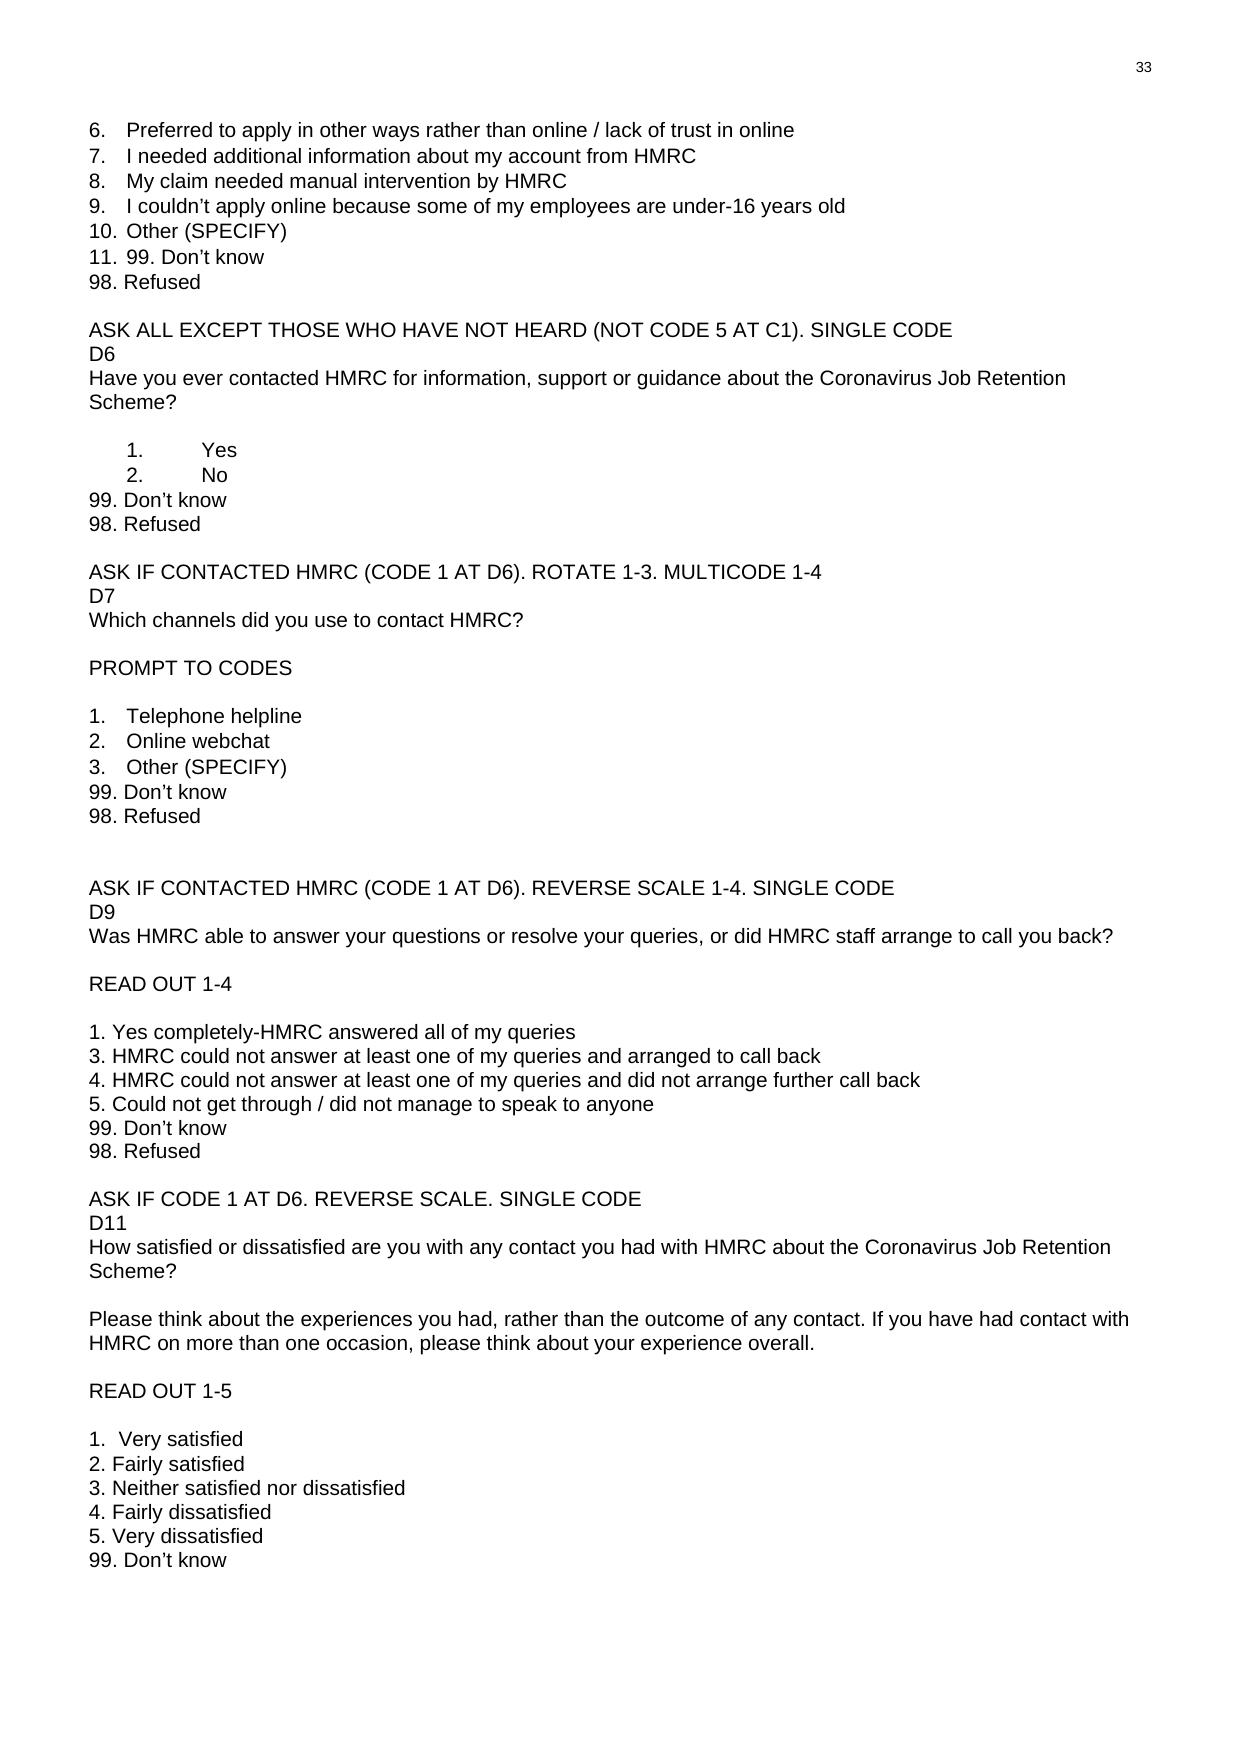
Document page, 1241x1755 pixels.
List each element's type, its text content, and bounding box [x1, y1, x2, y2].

text D7 [89, 584, 1152, 608]
list Very satisfied [89, 1427, 1152, 1451]
text 98. Refused [89, 270, 1152, 294]
text 98. Refused [89, 804, 1152, 828]
text READ OUT 1-4 [89, 972, 1152, 996]
list Other (SPECIFY) [89, 219, 1152, 243]
text 98. Refused [89, 512, 1152, 536]
text 2. Fairly satisfied [89, 1452, 1152, 1476]
list I needed additional information about my account from HMRC [89, 143, 1152, 167]
list I couldn’t apply online because some of my employees are under-16 years old [89, 194, 1152, 218]
list Other (SPECIFY) [89, 754, 1152, 778]
list Yes [126, 438, 1152, 462]
text ASK IF CONTACTED HMRC (CODE 1 AT D6). REVERSE SCALE 1-4. SINGLE CODE [89, 876, 1152, 900]
list Telephone helpline [89, 704, 1152, 728]
text 4. Fairly dissatisfied [89, 1500, 1152, 1524]
text Please think about the experiences you had, rather than the outcome of any contact. If you have had contact with HMRC on more than one occasion, please think about your experience overall. [89, 1307, 1152, 1355]
text ASK ALL EXCEPT THOSE WHO HAVE NOT HEARD (NOT CODE 5 AT C1). SINGLE CODE [89, 318, 1152, 342]
list Preferred to apply in other ways rather than online / lack of trust in online [89, 118, 1152, 142]
list Online webchat [89, 729, 1152, 753]
text Have you ever contacted HMRC for information, support or guidance about the Coronavirus Job Retention Scheme? [89, 366, 1152, 414]
text D6 [89, 342, 1152, 366]
list No [126, 463, 1152, 487]
text 99. Don’t know [89, 1548, 1152, 1572]
text 99. Don’t know [89, 488, 1152, 512]
text 99. Don’t know [89, 1115, 1152, 1139]
text ASK IF CODE 1 AT D6. REVERSE SCALE. SINGLE CODE [89, 1187, 1152, 1211]
text D11 [89, 1211, 1152, 1235]
text D9 [89, 900, 1152, 924]
text 5. Could not get through / did not manage to speak to anyone [89, 1091, 1152, 1115]
text 99. Don’t know [89, 780, 1152, 804]
text ASK IF CONTACTED HMRC (CODE 1 AT D6). ROTATE 1-3. MULTICODE 1-4 [89, 560, 1152, 584]
text READ OUT 1-5 [89, 1379, 1152, 1403]
text PROMPT TO CODES [89, 656, 1152, 680]
text 3. Neither satisfied nor dissatisfied [89, 1476, 1152, 1500]
text 98. Refused [89, 1139, 1152, 1163]
text 1. Yes completely-HMRC answered all of my queries [89, 1019, 1152, 1043]
list My claim needed manual intervention by HMRC [89, 169, 1152, 193]
text Was HMRC able to answer your questions or resolve your queries, or did HMRC staff arrange to call you back? [89, 924, 1152, 948]
text 5. Very dissatisfied [89, 1524, 1152, 1548]
list 99. Don’t know [89, 245, 1152, 269]
text 4. HMRC could not answer at least one of my queries and did not arrange further call back [89, 1067, 1152, 1091]
text Which channels did you use to contact HMRC? [89, 608, 1152, 632]
text 3. HMRC could not answer at least one of my queries and arranged to call back [89, 1043, 1152, 1067]
text How satisfied or dissatisfied are you with any contact you had with HMRC about the Coronavirus Job Retention Scheme? [89, 1235, 1152, 1283]
